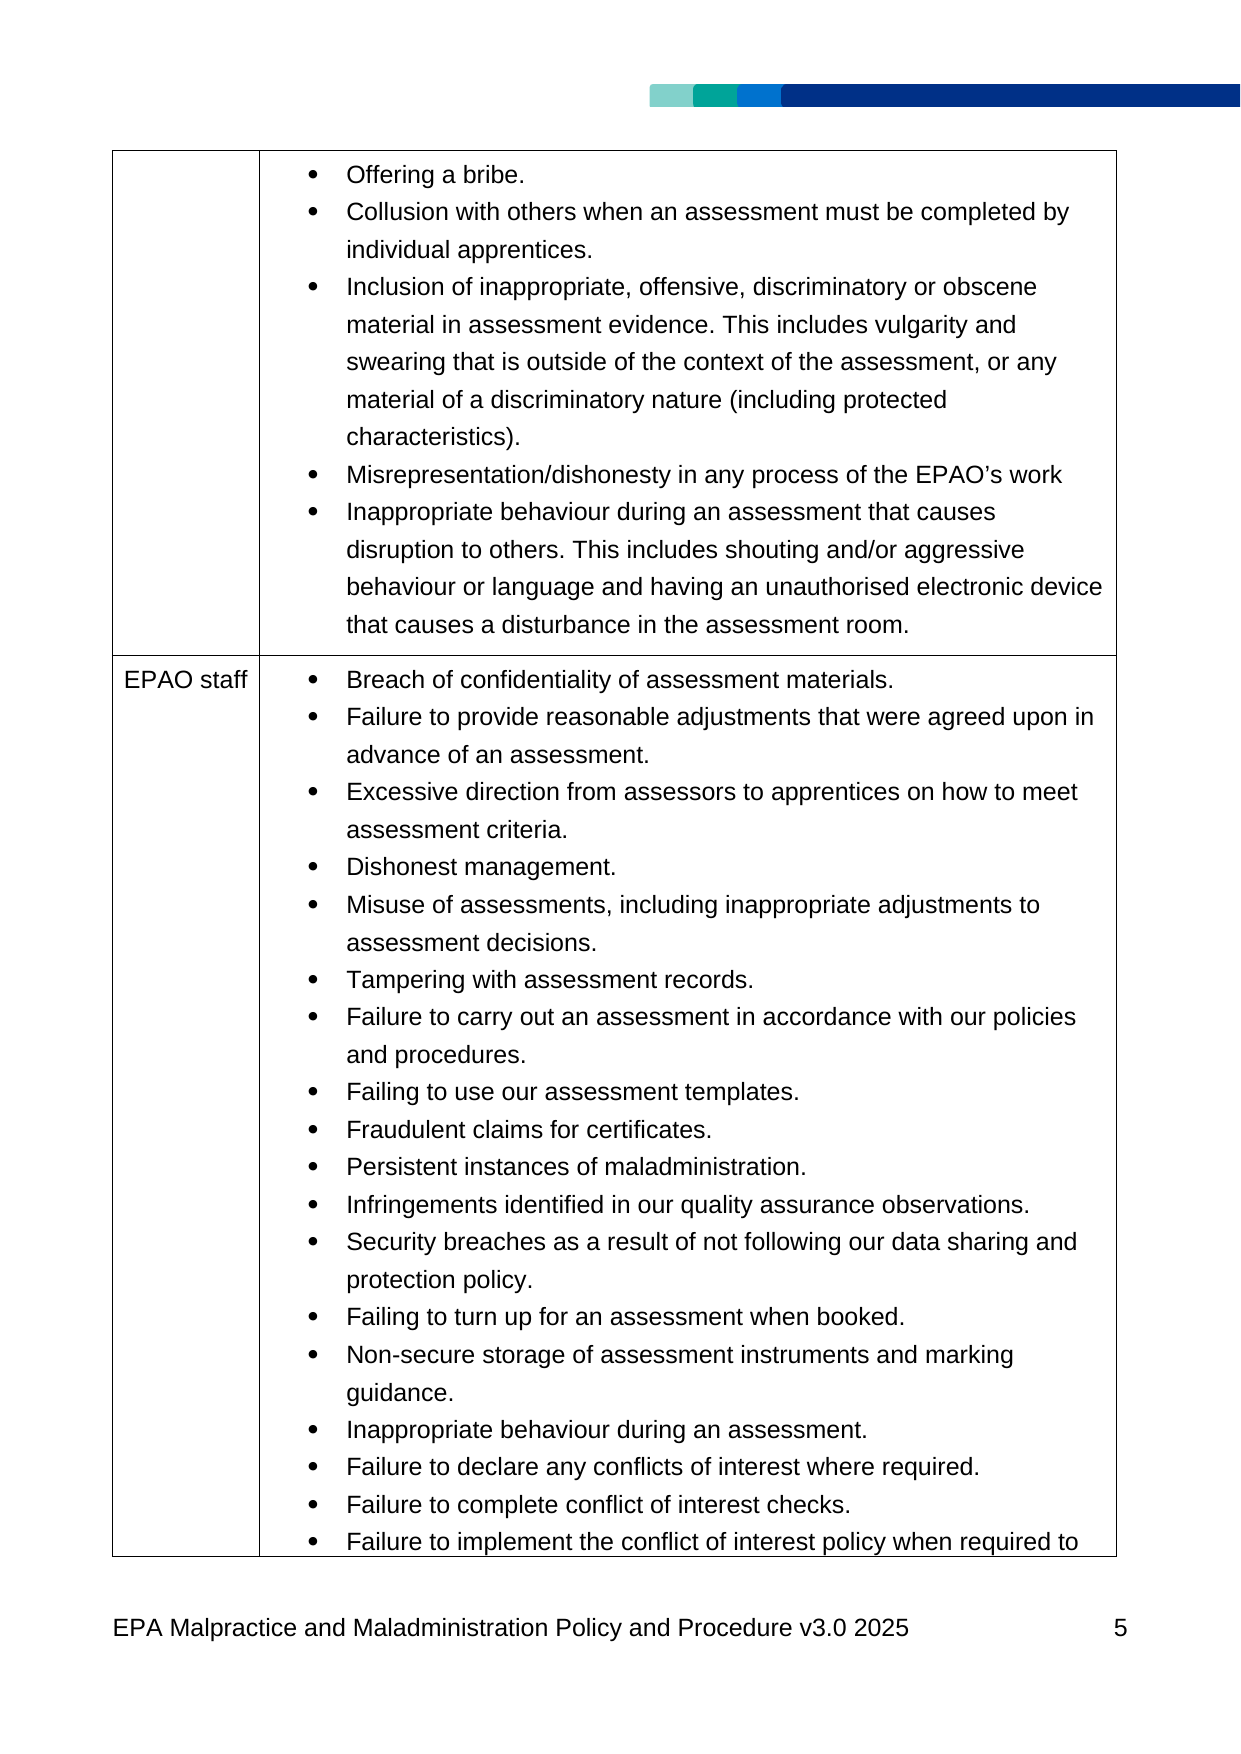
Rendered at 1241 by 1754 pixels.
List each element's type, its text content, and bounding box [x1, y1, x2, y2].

table_cell [113, 151, 259, 655]
table_cell Breach of confidentiality of assessment materials. Failure to provide reasonable adjustments that were agreed upon in advance of an assessment. Excessive direction from assessors to apprentices on how to meet assessment criteria. Dishonest management. Misuse of assessments, including inappropriate adjustments to assessment decisions. Tampering with assessment records. Failure to carry out an assessment in accordance with our policies and procedures. Failing to use our assessment templates. Fraudulent claims for certificates. Persistent instances of maladministration. Infringements identified in our quality assurance observations. Security breaches as a result of not following our data sharing and protection policy. Failing to turn up for an assessment when booked. Non-secure storage of assessment instruments and marking guidance. Inappropriate behaviour during an assessment. Failure to declare any conflicts of interest where required. Failure to complete conflict of interest checks. Failure to implement the conflict of interest policy when required to [260, 656, 1116, 1556]
table_cell Submission of falsified, fabricated or incorrect gateway evidence, or on-programme portfolio evidence. Any form of impersonation. Any form of cheating. Copying from another apprentice (including using technology to do so). Use of unauthorised material or devices during an assessment. Plagiarism - failure to acknowledge sources properly and/or the submission of another person’s work as if it were the apprentice’s own. This includes the use of AI in the production of assessment material. Please refer to EPA Artificial Intelligence Policy. Offering a bribe. Collusion with others when an assessment must be completed by individual apprentices. Inclusion of inappropriate, offensive, discriminatory or obscene material in assessment evidence. This includes vulgarity and swearing that is outside of the context of the assessment, or any material of a discriminatory nature (including protected characteristics). Misrepresentation/dishonesty in any process of the EPAO’s work Inappropriate behaviour during an assessment that causes disruption to others. This includes shouting and/or aggressive behaviour or language and having an unauthorised electronic device that causes a disturbance in the assessment room. [260, 151, 1116, 655]
table_cell EPAO staff [113, 656, 259, 1556]
